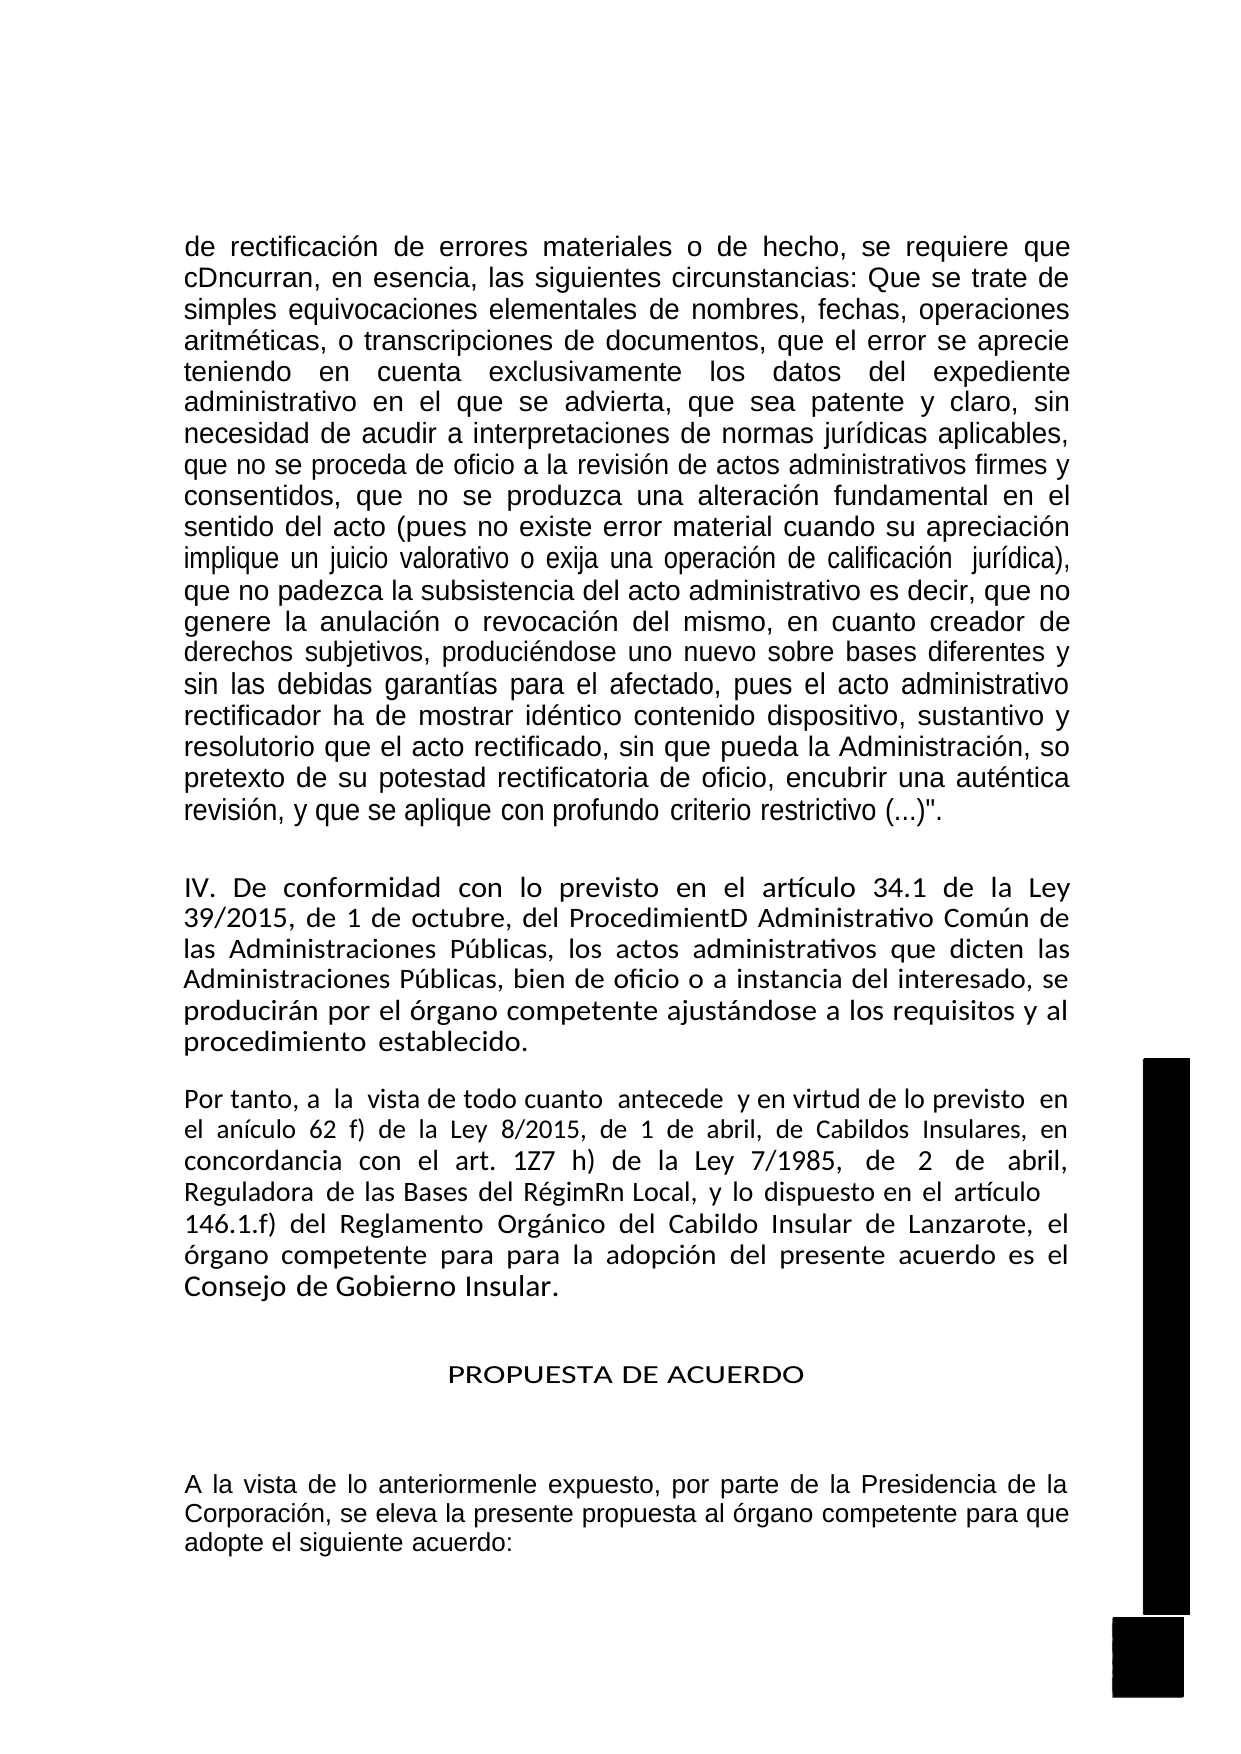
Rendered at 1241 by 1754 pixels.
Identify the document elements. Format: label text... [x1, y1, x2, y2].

text Por tanto, a la vista de todo cuanto antecede y en virtud de lo previsto en el anículo 62 f) de la Ley 8/2015, de 1 de abril, de Cabildos Insulares, en concordancia con el art. 1Z7 h) de la Ley 7/1985, de 2 de abril, Reguladora de las Bases del RégimRn Local, y lo dispuesto en el artículo [184, 1084, 1069, 1209]
text IV. De conformidad con lo previsto en el artículo 34.1 de la Ley 39/2015, de 1 de octubre, del ProcedimientD Administrativo Común de las Administraciones Públicas, los actos administrativos que dicten las Administraciones Públicas, bien de oficio o a instancia del interesado, se producirán por el órgano competente ajustándose a los requisitos y al procedimiento establecido. [183, 873, 1070, 1058]
picture [1111, 1617, 1184, 1699]
text PROPUESTA DE ACUERDO [50, 1358, 1202, 1390]
picture [1142, 1058, 1190, 1358]
subtitle 146.1.f) del Reglamento Orgánico del Cabildo Insular de Lanzarote, el órgano competente para para la adopción del presente acuerdo es el Consejo de Gobierno Insular. [184, 1209, 1069, 1304]
picture [1142, 1390, 1190, 1615]
text de rectificación de errores materiales o de hecho, se requiere que cDncurran, en esencia, las siguientes circunstancias: Que se trate de simples equivocaciones elementales de nombres, fechas, operaciones aritméticas, o transcripciones de documentos, que el error se aprecie teniendo en cuenta exclusivamente los datos del expediente administrativo en el que se advierta, que sea patente y claro, sin necesidad de acudir a interpretaciones de normas jurídicas aplicables, que no se proceda de oficio a la revisión de actos administrativos firmes y consentidos, que no se produzca una alteración fundamental en el sentido del acto (pues no existe error material cuando su apreciación implique un juicio valorativo o exija una operación de calificación jurídica), que no padezca la subsistencia del acto administrativo es decir, que no genere la anulación o revocación del mismo, en cuanto creador de derechos subjetivos, produciéndose uno nuevo sobre bases diferentes y sin las debidas garantías para el afectado, pues el acto administrativo rectificador ha de mostrar idéntico contenido dispositivo, sustantivo y resolutorio que el acto rectificado, sin que pueda la Administración, so pretexto de su potestad rectificatoria de oficio, encubrir una auténtica revisión, y que se aplique con profundo criterio restrictivo (...)". [183, 232, 1070, 826]
text A la vista de lo anteriormenle expuesto, por parte de la Presidencia de la Corporación, se eleva la presente propuesta al órgano competente para que adopte el siguiente acuerdo: [184, 1471, 1069, 1557]
